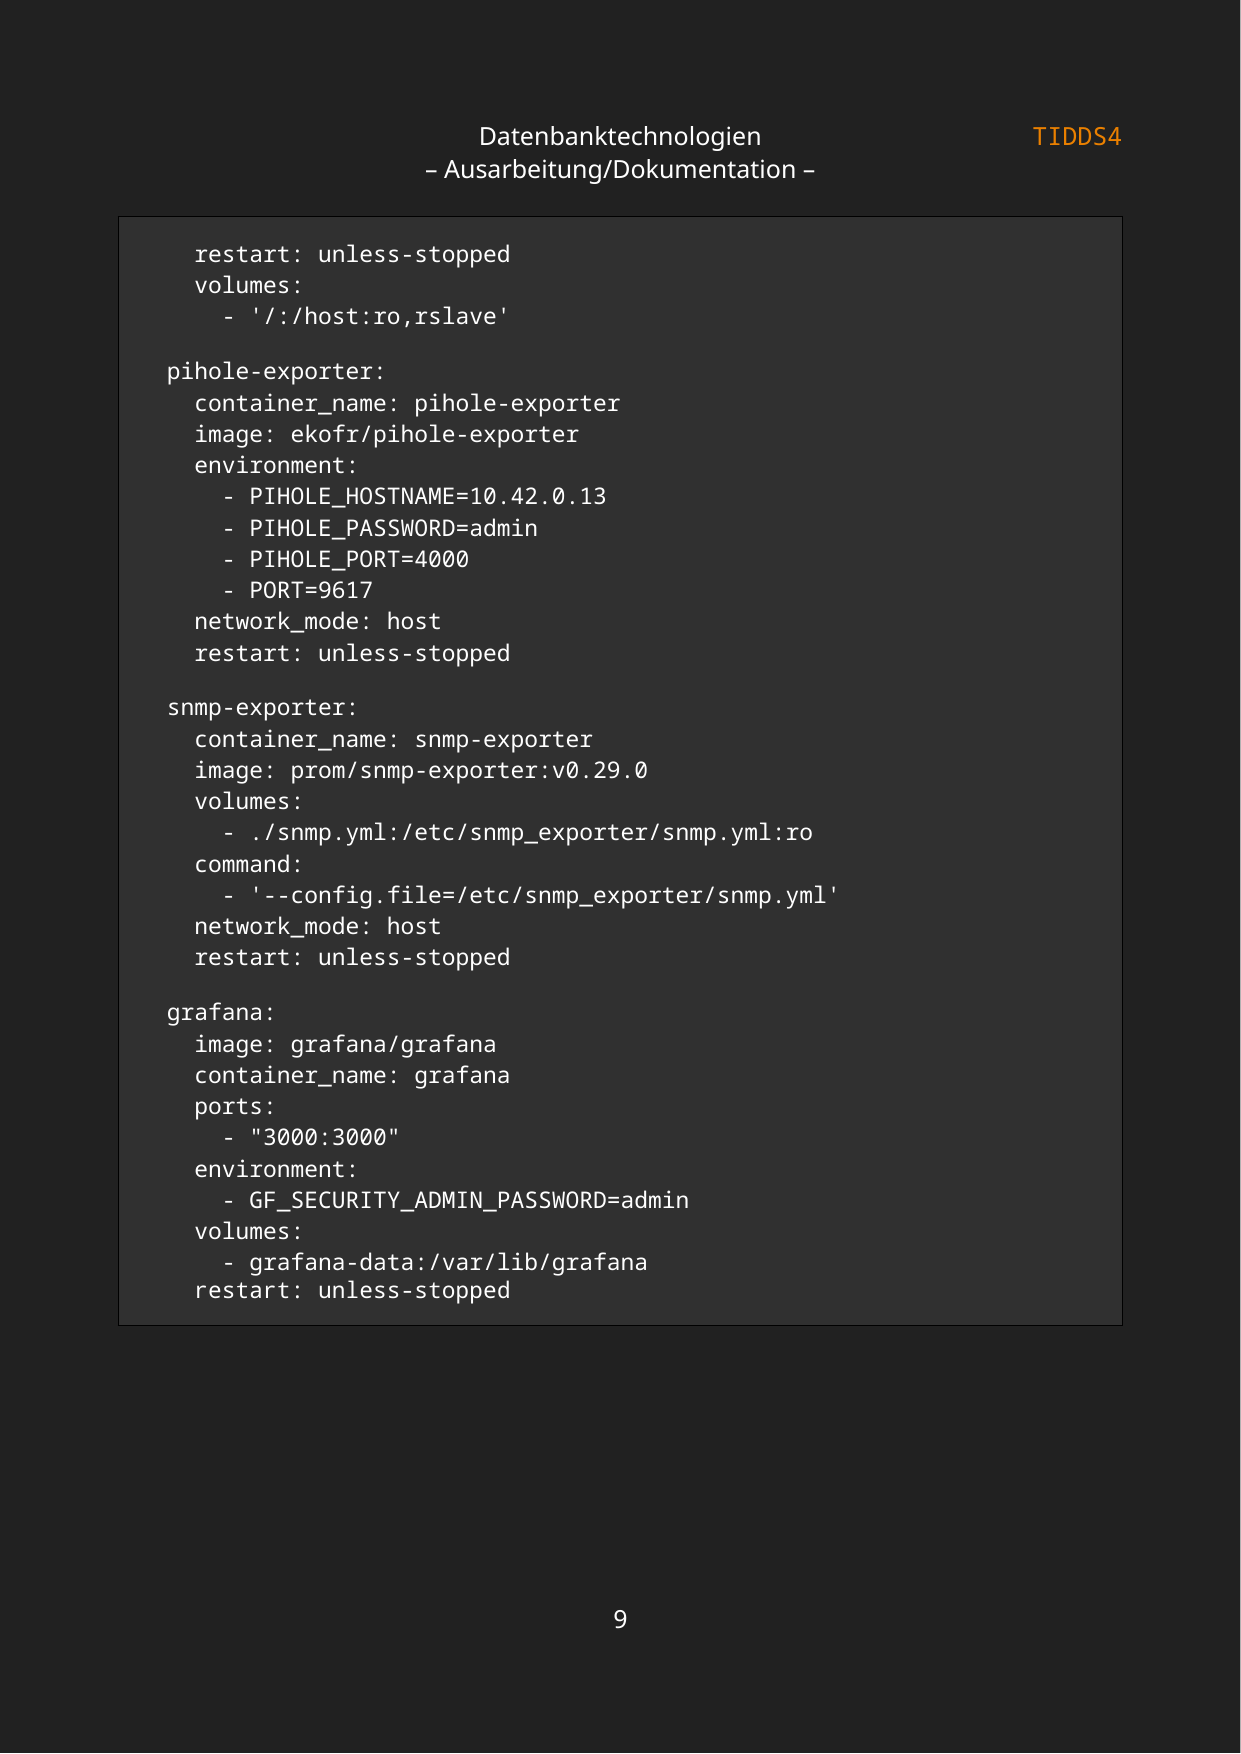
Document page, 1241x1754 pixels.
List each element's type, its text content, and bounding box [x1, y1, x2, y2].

table_header restart: unless-stopped volumes: - '/:/host:ro,rslave' pihole-exporter: container_name: pihole-exporter image: ekofr/pihole-exporter environment: - PIHOLE_HOSTNAME=10.42.0.13 - PIHOLE_PASSWORD=admin - PIHOLE_PORT=4000 - PORT=9617 network_mode: host restart: unless-stopped snmp-exporter: container_name: snmp-exporter image: prom/snmp-exporter:v0.29.0 volumes: - ./snmp.yml:/etc/snmp_exporter/snmp.yml:ro command: - '--config.file=/etc/snmp_exporter/snmp.yml' network_mode: host restart: unless-stopped grafana: image: grafana/grafana container_name: grafana ports: - "3000:3000" environment: - GF_SECURITY_ADMIN_PASSWORD=admin volumes: - grafana-data:/var/lib/grafana restart: unless-stopped [119, 217, 1122, 1325]
